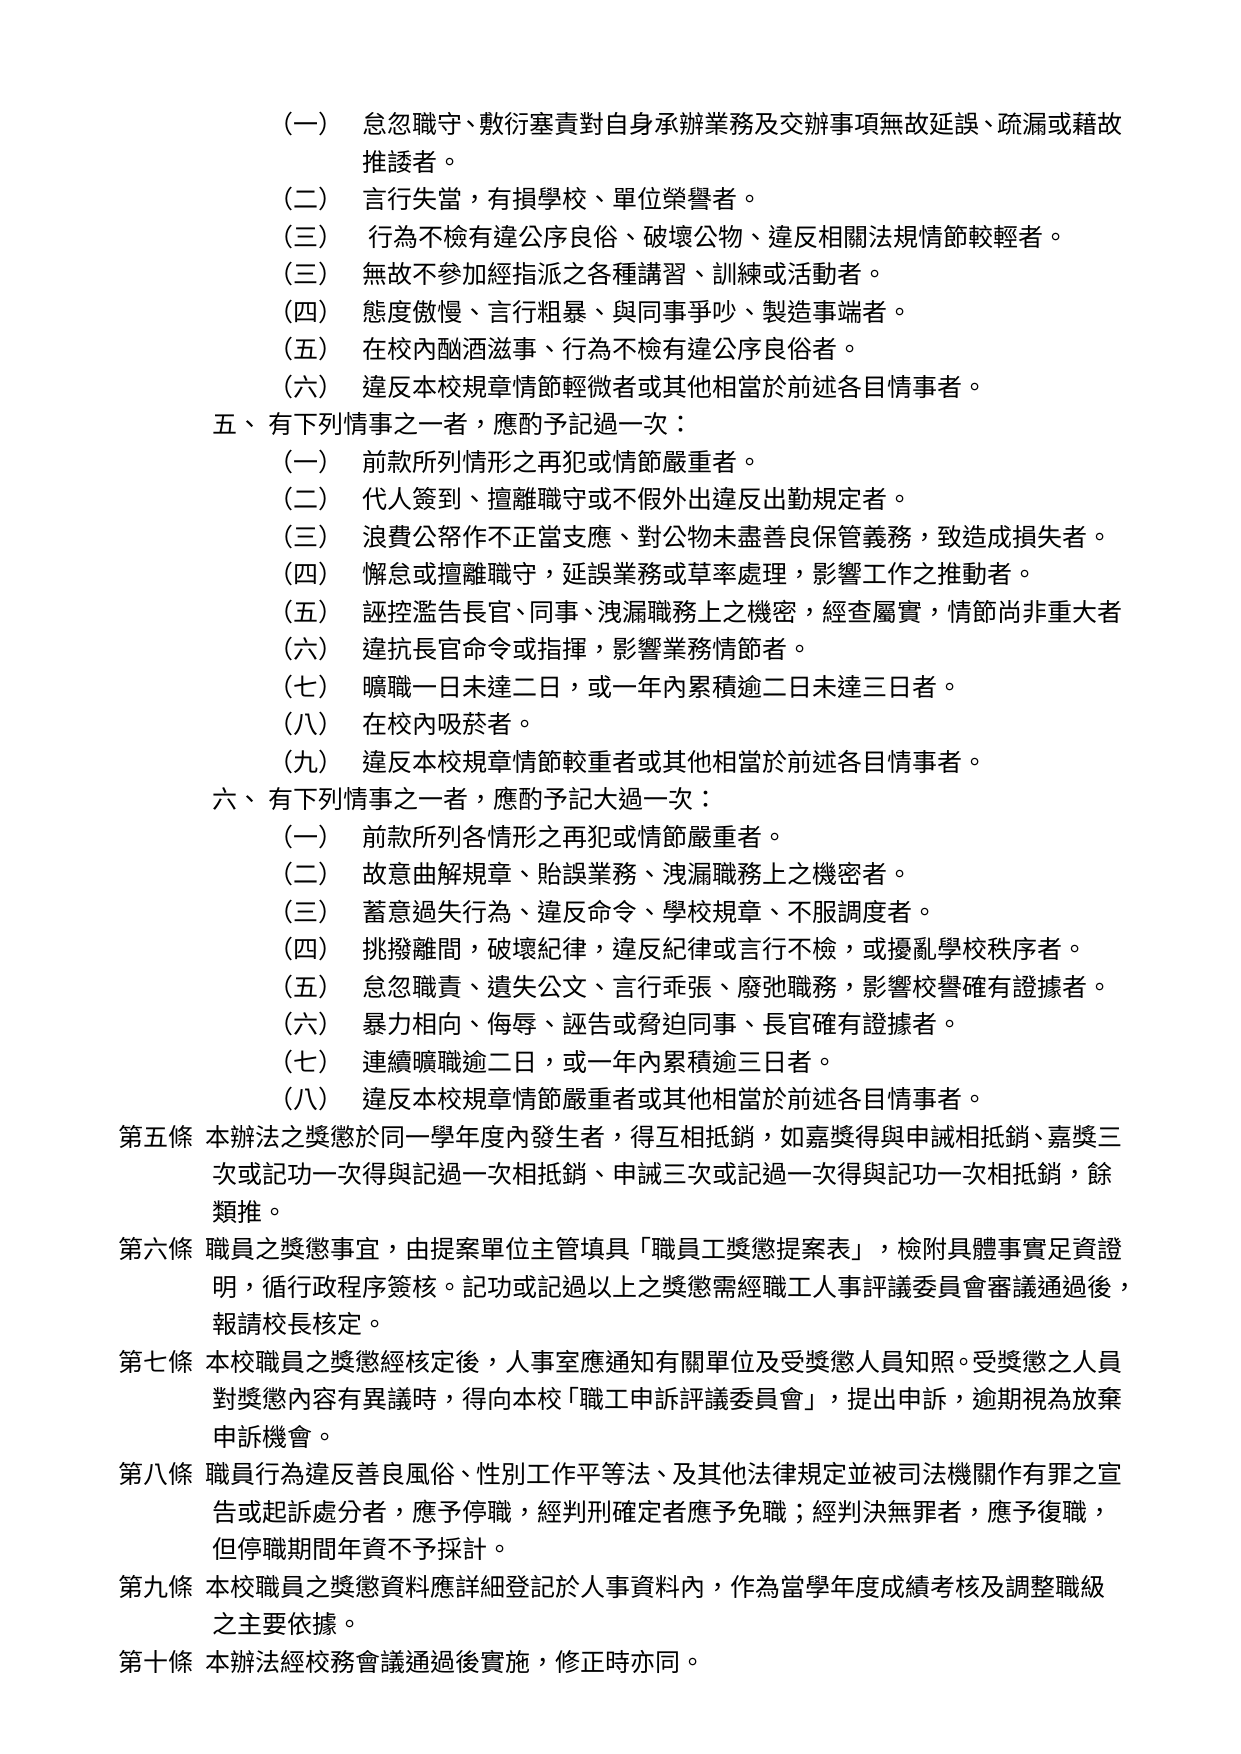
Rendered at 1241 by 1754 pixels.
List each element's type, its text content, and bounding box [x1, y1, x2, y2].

list 違反本校規章情節嚴重者或其他相當於前述各目情事者。 [268, 1079, 1122, 1117]
list 有下列情事之一者，應酌予記大過一次： [212, 779, 1122, 817]
list 前款所列情形之再犯或情節嚴重者。 [268, 442, 1122, 479]
list 職員行為違反善良風俗、性別工作平等法、及其他法律規定並被司法機關作有罪之宣告或起訴處分者，應予停職，經判刑確定者應予免職；經判決無罪者，應予復職，但停職期間年資不予採計。 [118, 1454, 1122, 1567]
list 職員之獎懲事宜，由提案單位主管填具「職員工獎懲提案表」，檢附具體事實足資證明，循行政程序簽核。記功或記過以上之獎懲需經職工人事評議委員會審議通過後，報請校長核定。 [118, 1229, 1122, 1342]
list 懈怠或擅離職守，延誤業務或草率處理，影響工作之推動者。 [268, 554, 1122, 592]
list 本辦法之獎懲於同一學年度內發生者，得互相抵銷，如嘉獎得與申誡相抵銷、嘉獎三次或記功一次得與記過一次相抵銷、申誡三次或記過一次得與記功一次相抵銷，餘類推。 [118, 1117, 1122, 1229]
list 暴力相向、侮辱、誣告或脅迫同事、長官確有證據者。 [268, 1004, 1122, 1042]
text （三） 行為不檢有違公序良俗、破壞公物、違反相關法規情節較輕者。 [268, 217, 1122, 254]
list 前款所列各情形之再犯或情節嚴重者。 [268, 817, 1122, 854]
list 態度傲慢、言行粗暴、與同事爭吵、製造事端者。 [268, 292, 1122, 329]
list 浪費公帑作不正當支應、對公物未盡善良保管義務，致造成損失者。 [268, 517, 1122, 554]
list 挑撥離間，破壞紀律，違反紀律或言行不檢，或擾亂學校秩序者。 [268, 929, 1122, 967]
list 在校內吸菸者。 [268, 704, 1122, 742]
list 本校職員之獎懲經核定後，人事室應通知有關單位及受獎懲人員知照。受獎懲之人員對獎懲內容有異議時，得向本校「職工申訴評議委員會」，提出申訴，逾期視為放棄申訴機會。 [118, 1342, 1122, 1454]
list 怠忽職責、遺失公文、言行乖張、廢弛職務，影響校譽確有證據者。 [268, 967, 1122, 1004]
list 本校職員之獎懲資料應詳細登記於人事資料內，作為當學年度成績考核及調整職級之主要依據。 [118, 1567, 1122, 1642]
list 代人簽到、擅離職守或不假外出違反出勤規定者。 [268, 479, 1122, 517]
list 曠職一日未達二日，或一年內累積逾二日未達三日者。 [268, 667, 1122, 704]
list 蓄意過失行為、違反命令、學校規章、不服調度者。 [268, 892, 1122, 929]
list 連續曠職逾二日，或一年內累積逾三日者。 [268, 1042, 1122, 1079]
list 在校內酗酒滋事、行為不檢有違公序良俗者。 [268, 329, 1122, 367]
list 本辦法經校務會議通過後實施，修正時亦同。 [118, 1642, 1122, 1679]
list 言行失當，有損學校、單位榮譽者。 [268, 179, 1122, 217]
list 無故不參加經指派之各種講習、訓練或活動者。 [268, 254, 1122, 292]
list 違反本校規章情節輕微者或其他相當於前述各目情事者。 [268, 367, 1122, 404]
list 違反本校規章情節較重者或其他相當於前述各目情事者。 [268, 742, 1122, 779]
list 故意曲解規章、貽誤業務、洩漏職務上之機密者。 [268, 854, 1122, 892]
list 有下列情事之一者，應酌予記過一次： [212, 404, 1122, 442]
list 誣控濫告長官、同事、洩漏職務上之機密，經查屬實，情節尚非重大者。 [268, 592, 1122, 629]
list 怠忽職守、敷衍塞責對自身承辦業務及交辦事項無故延誤、疏漏或藉故推諉者。 [268, 104, 1122, 179]
list 違抗長官命令或指揮，影響業務情節者。 [268, 629, 1122, 667]
